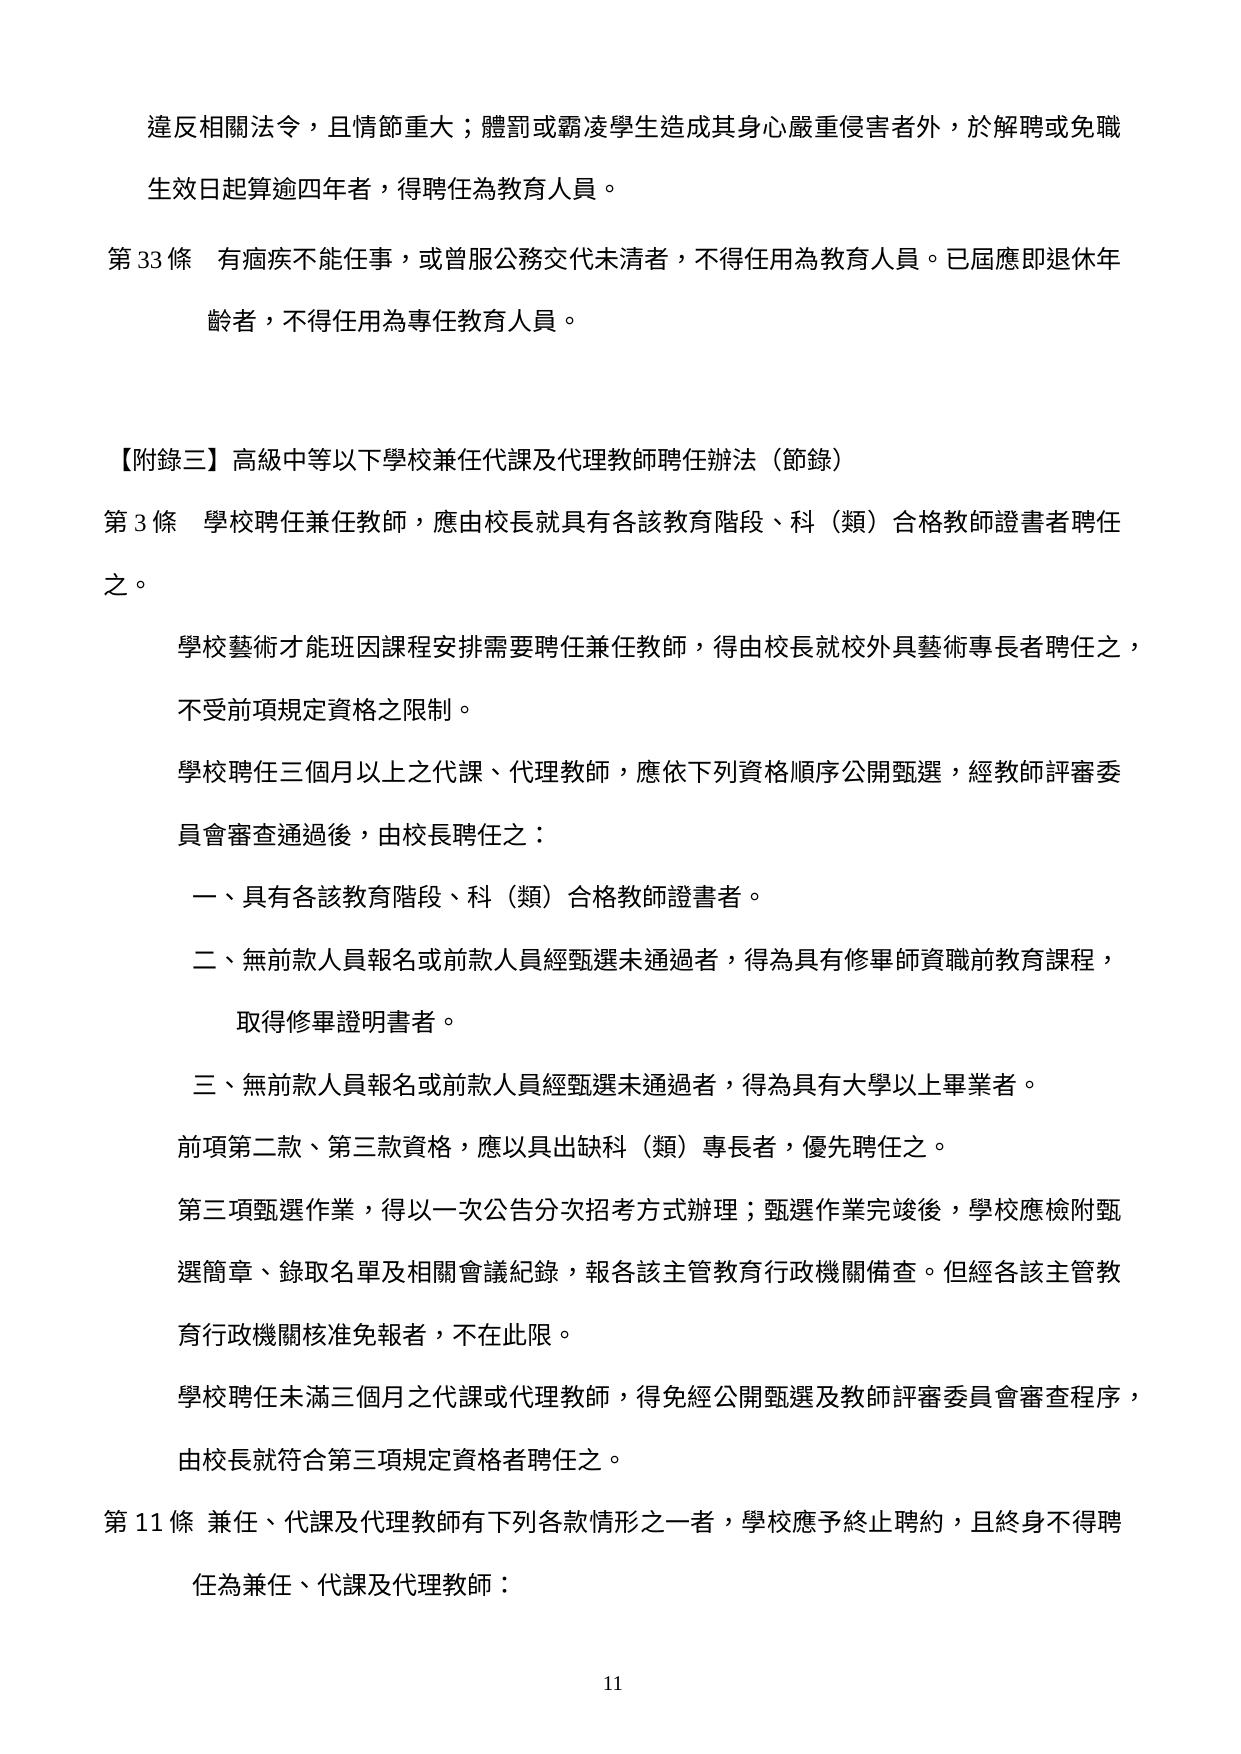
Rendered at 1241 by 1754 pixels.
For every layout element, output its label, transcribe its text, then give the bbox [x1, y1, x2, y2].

text 一、具有各該教育階段、科（類）合格教師證書者。 [103, 854, 1122, 917]
text 第11條 兼任、代課及代理教師有下列各款情形之一者，學校應予終止聘約，且終身不得聘任為兼任、代課及代理教師： [103, 1479, 1122, 1604]
text 第33條 有痼疾不能任事，或曾服公務交代未清者，不得任用為教育人員。已屆應即退休年齡者，不得任用為專任教育人員。 [107, 216, 1122, 341]
text 二、無前款人員報名或前款人員經甄選未通過者，得為具有修畢師資職前教育課程，取得修畢證明書者。 [192, 917, 1122, 1042]
text 學校聘任三個月以上之代課、代理教師，應依下列資格順序公開甄選，經教師評審委員會審查通過後，由校長聘任之： [177, 729, 1122, 854]
text 前項第二款、第三款資格，應以具出缺科（類）專長者，優先聘任之。 [177, 1104, 1122, 1167]
text 第三項甄選作業，得以一次公告分次招考方式辦理；甄選作業完竣後，學校應檢附甄選簡章、錄取名單及相關會議紀錄，報各該主管教育行政機關備查。但經各該主管教育行政機關核准免報者，不在此限。 [177, 1167, 1122, 1354]
text 學校聘任未滿三個月之代課或代理教師，得免經公開甄選及教師評審委員會審查程序，由校長就符合第三項規定資格者聘任之。 [177, 1354, 1122, 1479]
text 【附錄三】高級中等以下學校兼任代課及代理教師聘任辦法（節錄） [107, 417, 1122, 479]
text 第3條 學校聘任兼任教師，應由校長就具有各該教育階段、科（類）合格教師證書者聘任之。 [103, 479, 1122, 604]
text 學校藝術才能班因課程安排需要聘任兼任教師，得由校長就校外具藝術專長者聘任之，不受前項規定資格之限制。 [177, 604, 1122, 729]
text 三、無前款人員報名或前款人員經甄選未通過者，得為具有大學以上畢業者。 [103, 1042, 1122, 1104]
text 違反相關法令，且情節重大；體罰或霸凌學生造成其身心嚴重侵害者外，於解聘或免職生效日起算逾四年者，得聘任為教育人員。 [148, 84, 1122, 209]
